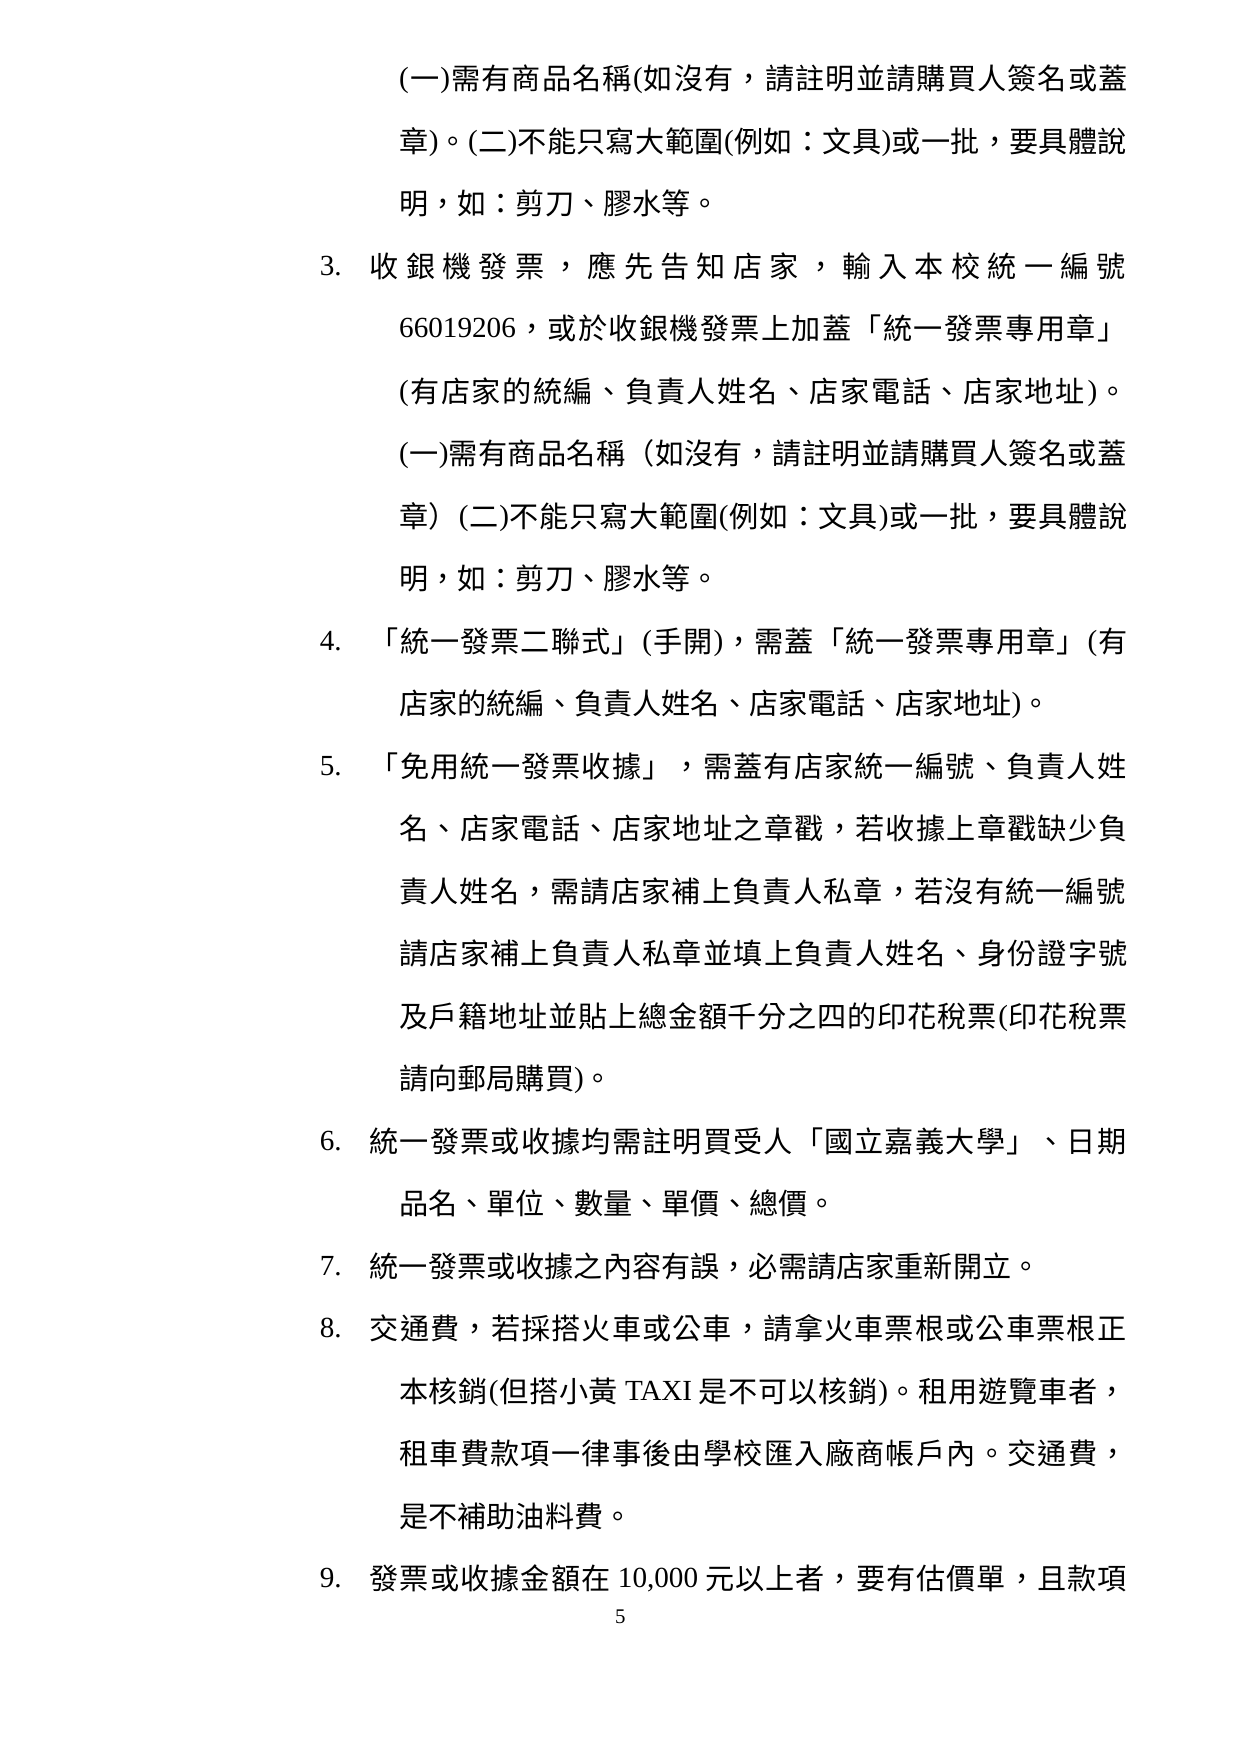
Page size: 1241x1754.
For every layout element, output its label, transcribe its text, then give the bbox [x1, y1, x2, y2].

list (一)需有商品名稱(如沒有，請註明並請購買人簽名或蓋章)。(二)不能只寫大範圍(例如：文具)或一批，要具體說明，如：剪刀、膠水等。 [319, 35, 1128, 223]
list 發票或收據金額在10,000元以上者，要有估價單，且款項 [319, 1535, 1128, 1598]
list 「免用統一發票收據」，需蓋有店家統一編號、負責人姓名、店家電話、店家地址之章戳，若收據上章戳缺少負責人姓名，需請店家補上負責人私章，若沒有統一編號，請店家補上負責人私章並填上負責人姓名、身份證字號及戶籍地址並貼上總金額千分之四的印花稅票(印花稅票請向郵局購買)。 [319, 723, 1128, 1098]
list 收銀機發票，應先告知店家，輸入本校統一編號66019206，或於收銀機發票上加蓋「統一發票專用章」(有店家的統編、負責人姓名、店家電話、店家地址)。(一)需有商品名稱（如沒有，請註明並請購買人簽名或蓋章）(二)不能只寫大範圍(例如：文具)或一批，要具體說明，如：剪刀、膠水等。 [319, 223, 1128, 598]
list 「統一發票二聯式」(手開)，需蓋「統一發票專用章」(有店家的統編、負責人姓名、店家電話、店家地址)。 [319, 598, 1128, 723]
list 交通費，若採搭火車或公車，請拿火車票根或公車票根正本核銷(但搭小黃TAXI是不可以核銷)。租用遊覽車者，租車費款項一律事後由學校匯入廠商帳戶內。交通費，是不補助油料費。 [319, 1285, 1128, 1535]
list 統一發票或收據之內容有誤，必需請店家重新開立。 [319, 1223, 1128, 1285]
list 統一發票或收據均需註明買受人「國立嘉義大學」、日期、品名、單位、數量、單價、總價。 [319, 1098, 1128, 1223]
